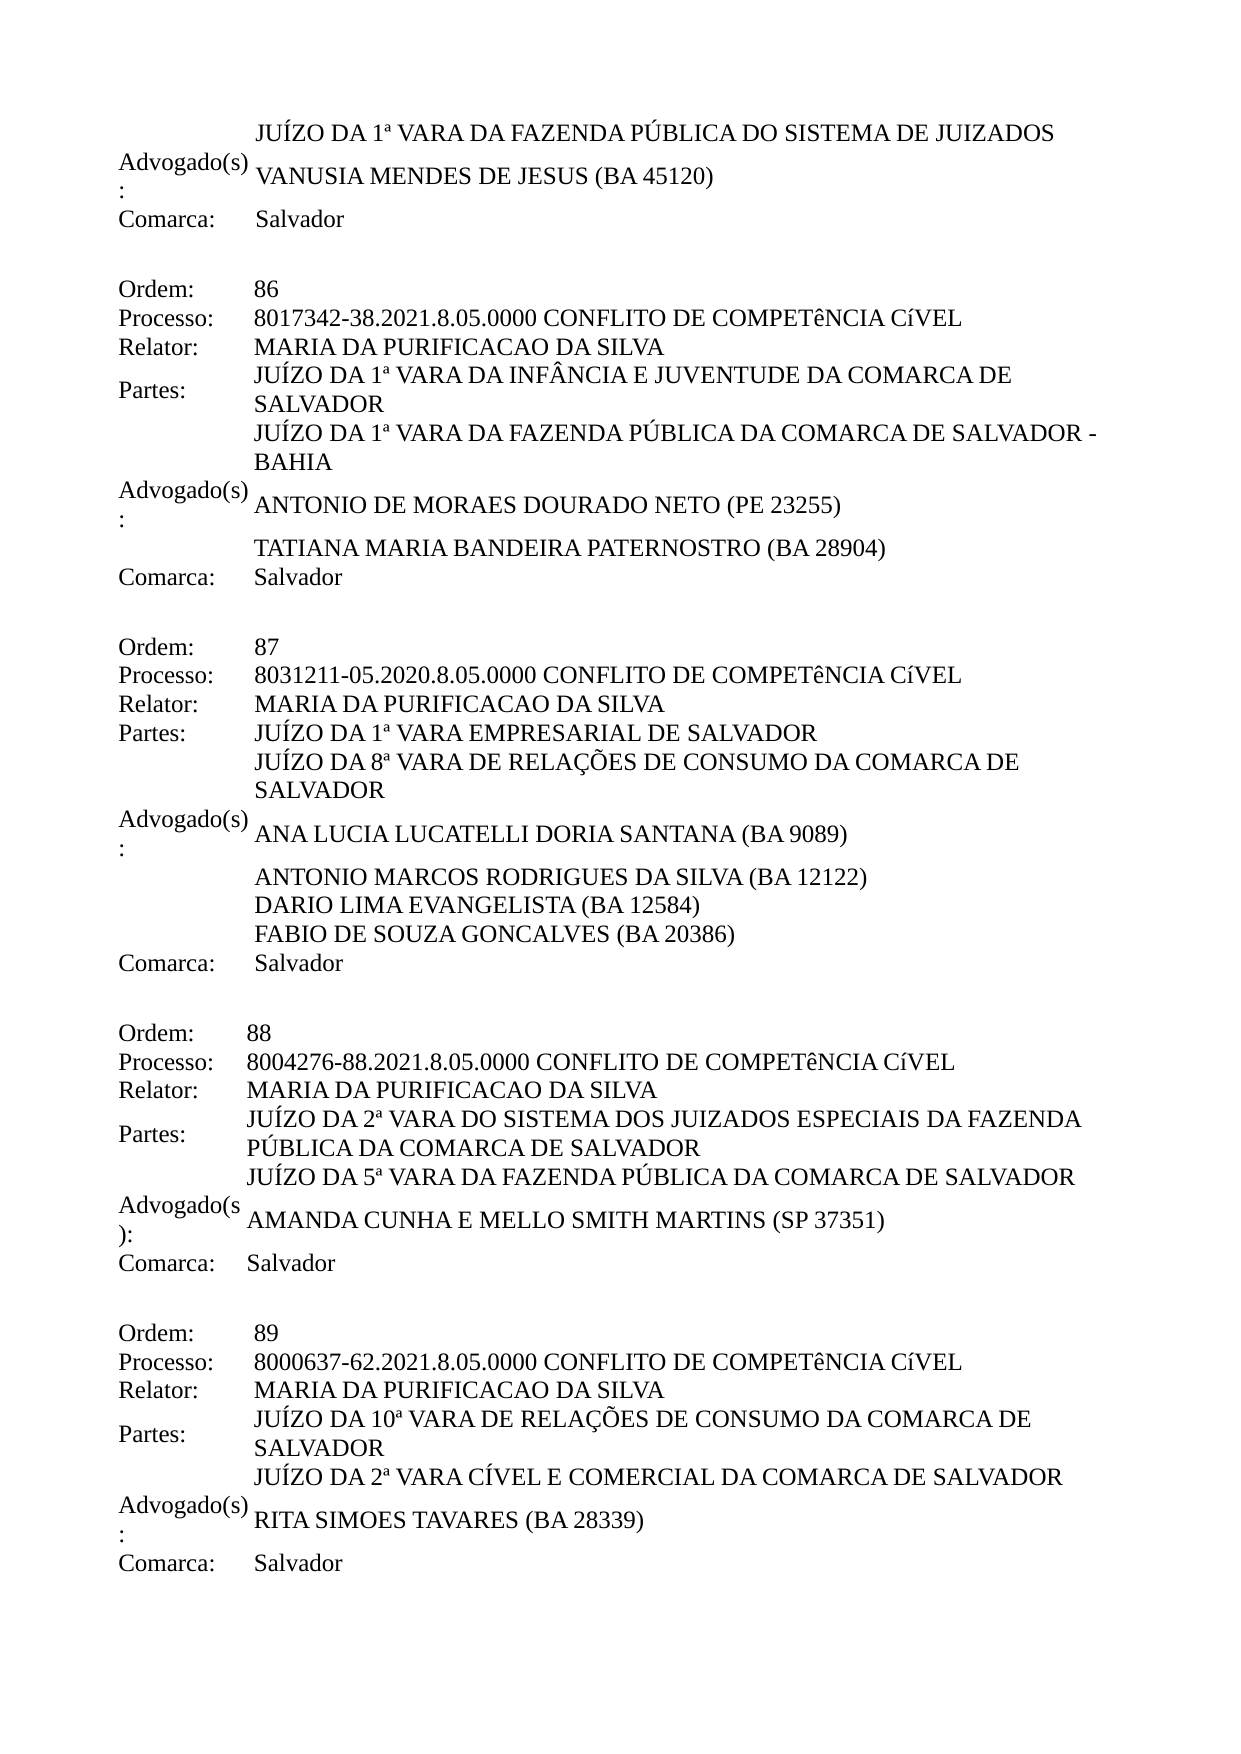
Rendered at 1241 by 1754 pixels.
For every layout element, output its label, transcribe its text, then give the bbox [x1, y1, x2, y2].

table_cell Partes: [118, 1404, 254, 1462]
table_cell Comarca: [118, 204, 255, 233]
table_cell MARIA DA PURIFICACAO DA SILVA [246, 1076, 1122, 1104]
table_cell [118, 862, 254, 891]
table_cell DARIO LIMA EVANGELISTA (BA 12584) [254, 891, 1122, 919]
table_header 87 [254, 632, 1122, 661]
table_cell JUÍZO DA 1ª VARA DA INFÂNCIA E JUVENTUDE DA COMARCA DE SALVADOR [254, 361, 1122, 418]
table_cell [118, 747, 254, 804]
table_cell Processo: [118, 1047, 246, 1076]
table_cell [118, 919, 254, 948]
table_cell Salvador [254, 948, 1122, 977]
table_cell Partes: [118, 718, 254, 747]
table_cell Advogado(s): [118, 1191, 246, 1248]
table_cell Partes: [118, 361, 253, 418]
table_cell Relator: [118, 1076, 246, 1104]
table_cell JUÍZO DA 8ª VARA DE RELAÇÕES DE CONSUMO DA COMARCA DE SALVADOR [254, 747, 1122, 804]
table_cell Salvador [246, 1248, 1122, 1277]
table_cell ANTONIO DE MORAES DOURADO NETO (PE 23255) [254, 476, 1122, 533]
table_cell FABIO DE SOUZA GONCALVES (BA 20386) [254, 919, 1122, 948]
table_cell Advogado(s): [118, 147, 255, 204]
table_cell ANA LUCIA LUCATELLI DORIA SANTANA (BA 9089) [254, 804, 1122, 862]
table_cell MARIA DA PURIFICACAO DA SILVA [254, 1376, 1122, 1404]
table_cell TATIANA MARIA BANDEIRA PATERNOSTRO (BA 28904) [254, 533, 1122, 562]
table_cell Comarca: [118, 562, 253, 591]
table_header Ordem: [118, 632, 254, 661]
table_cell Relator: [118, 332, 253, 361]
table_cell 8000637-62.2021.8.05.0000 CONFLITO DE COMPETêNCIA CíVEL [254, 1347, 1122, 1376]
table_cell Processo: [118, 303, 253, 332]
table_header 86 [254, 274, 1122, 303]
table_header Ordem: [118, 1318, 254, 1347]
table_cell Processo: [118, 1347, 254, 1376]
table_cell Salvador [254, 562, 1122, 591]
table_header 89 [254, 1318, 1122, 1347]
table_cell 8017342-38.2021.8.05.0000 CONFLITO DE COMPETêNCIA CíVEL [254, 303, 1122, 332]
table_cell JUÍZO DA 1ª VARA DA FAZENDA PÚBLICA DO SISTEMA DE JUIZADOS [255, 118, 1079, 147]
table_cell Comarca: [118, 948, 254, 977]
table_cell JUÍZO DA 1ª VARA EMPRESARIAL DE SALVADOR [254, 718, 1122, 747]
table_cell AMANDA CUNHA E MELLO SMITH MARTINS (SP 37351) [246, 1191, 1122, 1248]
table_cell RITA SIMOES TAVARES (BA 28339) [254, 1491, 1122, 1548]
table_cell Advogado(s): [118, 1491, 254, 1548]
table_cell Salvador [255, 204, 1079, 233]
table_cell Salvador [254, 1548, 1122, 1577]
table_cell [118, 891, 254, 919]
table_cell JUÍZO DA 2ª VARA CÍVEL E COMERCIAL DA COMARCA DE SALVADOR [254, 1462, 1122, 1491]
table_cell [118, 118, 255, 147]
table_cell [118, 533, 253, 562]
table_cell MARIA DA PURIFICACAO DA SILVA [254, 332, 1122, 361]
table_cell [118, 418, 253, 476]
table_cell Relator: [118, 1376, 254, 1404]
table_cell JUÍZO DA 10ª VARA DE RELAÇÕES DE CONSUMO DA COMARCA DE SALVADOR [254, 1404, 1122, 1462]
table_cell [118, 1162, 246, 1191]
table_cell [118, 1462, 254, 1491]
table_cell Comarca: [118, 1248, 246, 1277]
table_cell Advogado(s): [118, 804, 254, 862]
table_cell 8031211-05.2020.8.05.0000 CONFLITO DE COMPETêNCIA CíVEL [254, 661, 1122, 689]
table_cell Partes: [118, 1104, 246, 1162]
table_cell JUÍZO DA 1ª VARA DA FAZENDA PÚBLICA DA COMARCA DE SALVADOR - BAHIA [254, 418, 1122, 476]
table_header 88 [246, 1018, 1122, 1047]
table_cell 8004276-88.2021.8.05.0000 CONFLITO DE COMPETêNCIA CíVEL [246, 1047, 1122, 1076]
table_cell Advogado(s): [118, 476, 253, 533]
table_cell JUÍZO DA 5ª VARA DA FAZENDA PÚBLICA DA COMARCA DE SALVADOR [246, 1162, 1122, 1191]
table_cell ANTONIO MARCOS RODRIGUES DA SILVA (BA 12122) [254, 862, 1122, 891]
table_cell Comarca: [118, 1548, 254, 1577]
table_cell Processo: [118, 661, 254, 689]
table_header Ordem: [118, 1018, 246, 1047]
table_cell Relator: [118, 689, 254, 718]
table_cell JUÍZO DA 2ª VARA DO SISTEMA DOS JUIZADOS ESPECIAIS DA FAZENDA PÚBLICA DA COMARCA DE SALVADOR [246, 1104, 1122, 1162]
table_cell VANUSIA MENDES DE JESUS (BA 45120) [255, 147, 1079, 204]
table_header Ordem: [118, 274, 253, 303]
table_cell MARIA DA PURIFICACAO DA SILVA [254, 689, 1122, 718]
